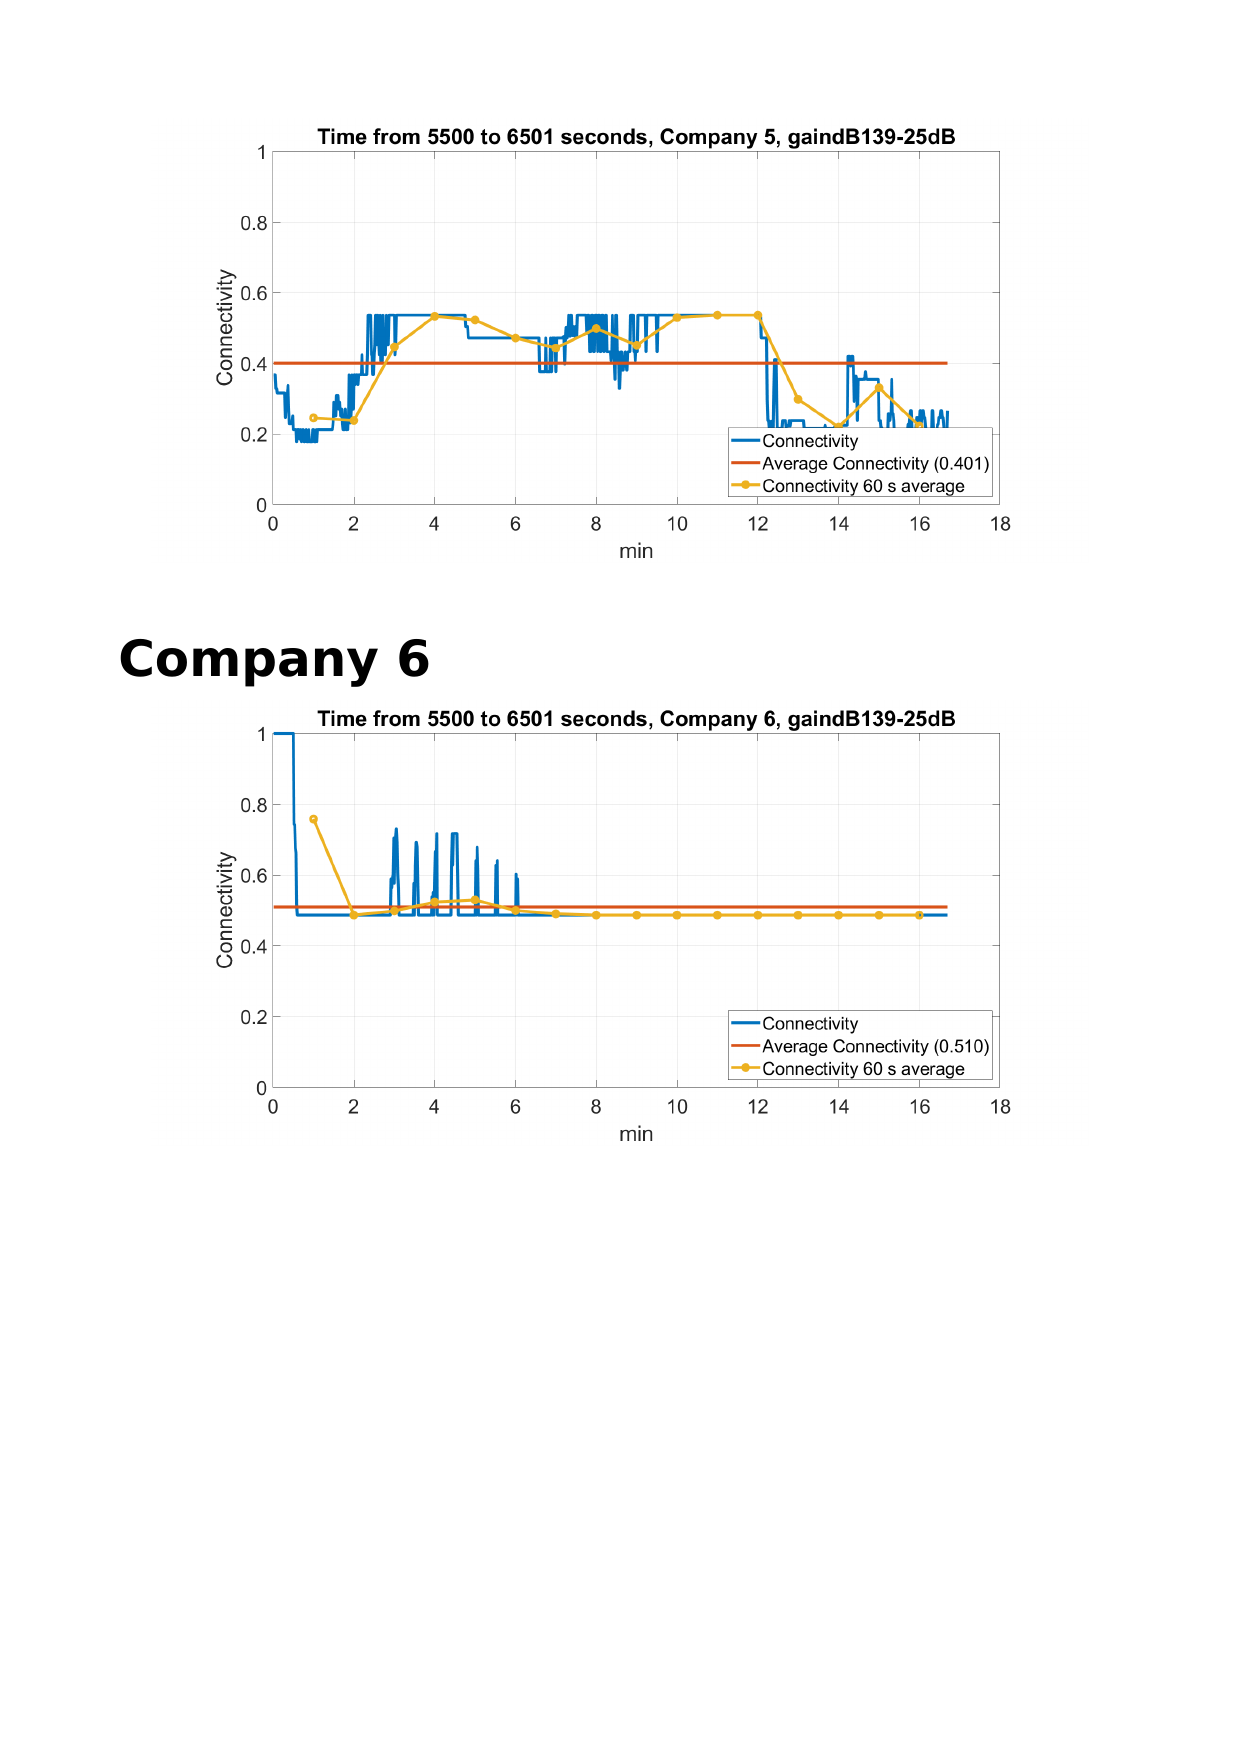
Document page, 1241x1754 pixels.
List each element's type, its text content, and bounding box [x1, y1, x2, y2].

picture [151, 700, 1089, 1146]
subtitle Company 6 [118, 630, 1122, 688]
picture [151, 118, 1089, 563]
